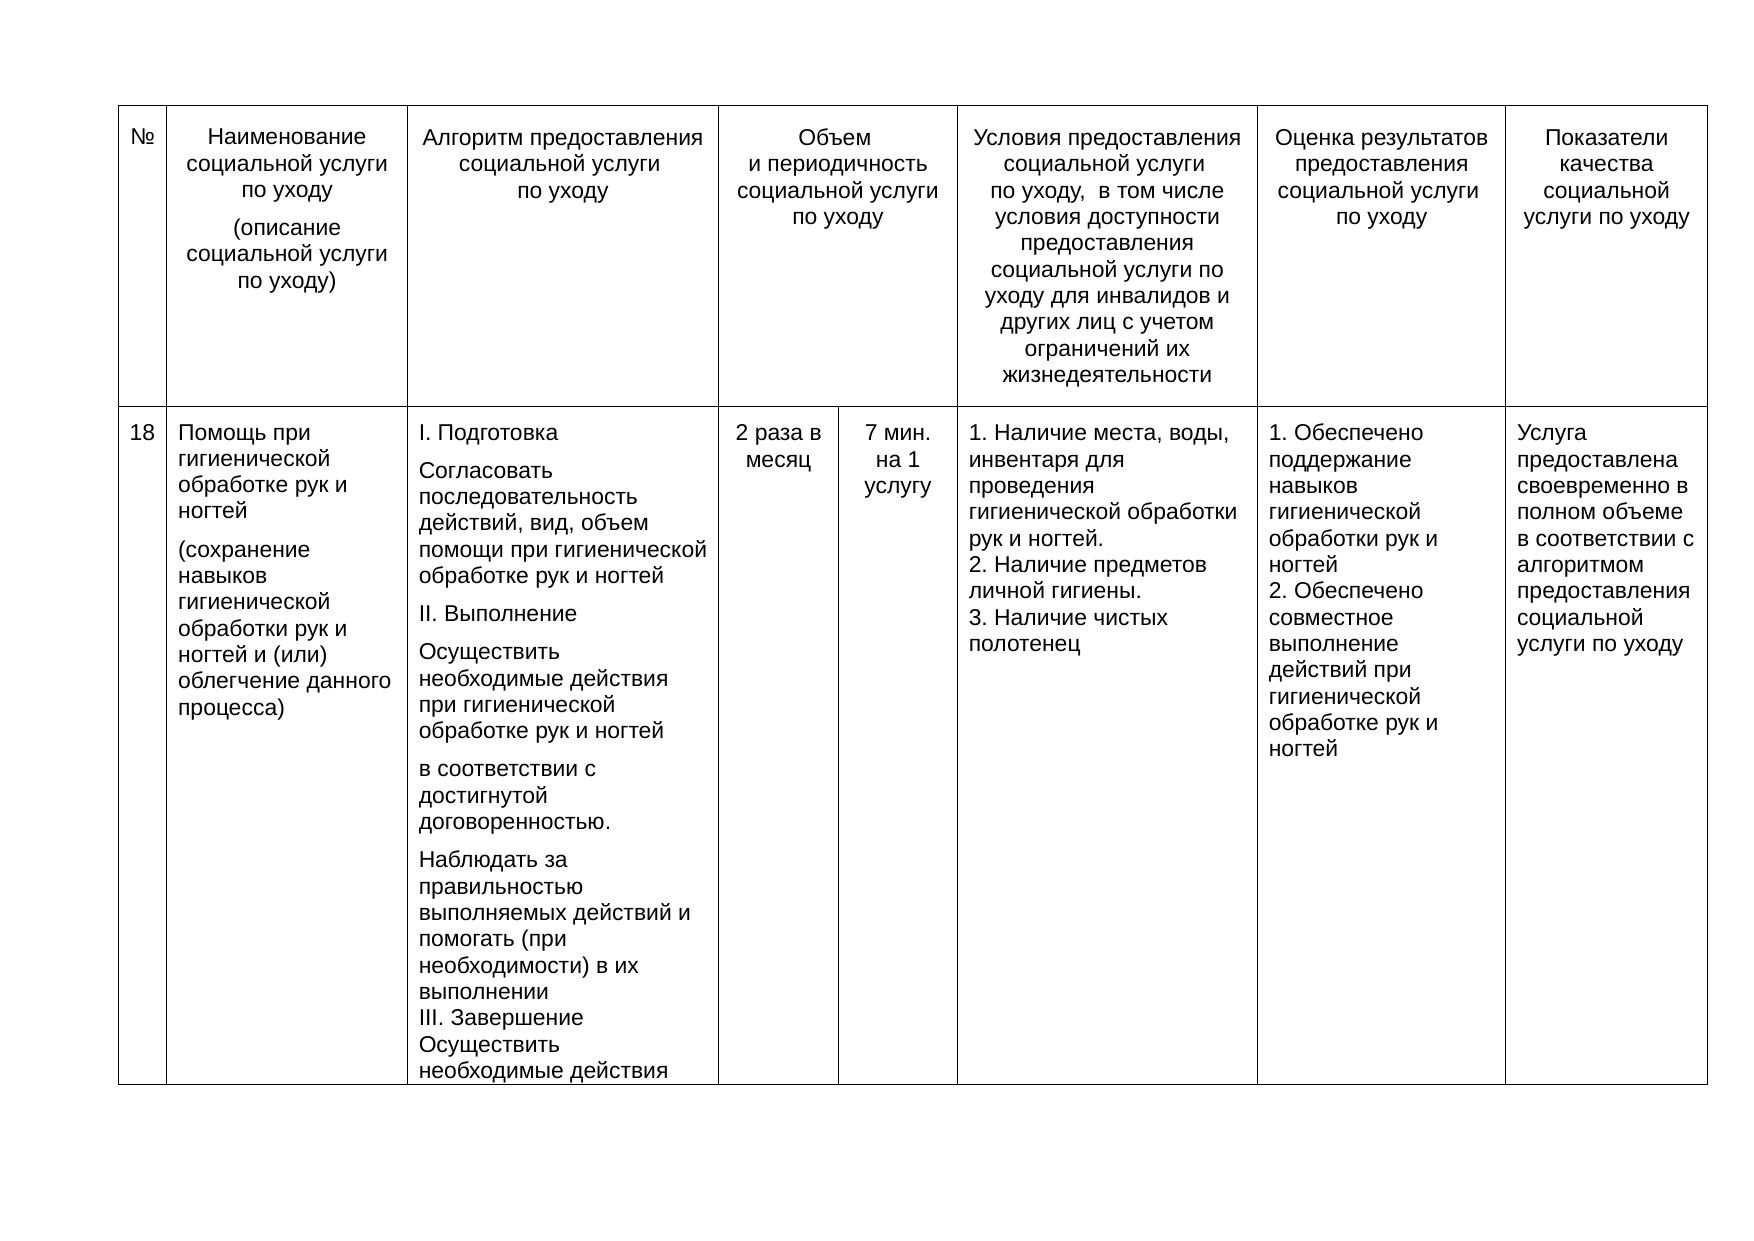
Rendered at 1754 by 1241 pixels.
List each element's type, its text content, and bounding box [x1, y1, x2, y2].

table_header Наименование социальной услуги по уходу (описание социальной услуги по уходу) [167, 106, 407, 406]
table_cell 7 мин. на 1 услугу [839, 407, 957, 1083]
table_cell 1. Обеспечено поддержание навыков гигиенической обработки рук и ногтей 2. Обеспечено совместное выполнение действий при гигиенической обработке рук и ногтей [1258, 407, 1505, 1083]
table_header № [119, 106, 166, 406]
table_header Объем и периодичность социальной услуги по уходу [719, 106, 957, 406]
table_header Алгоритм предоставления социальной услуги по уходу [408, 106, 718, 406]
table_cell [119, 407, 166, 1083]
table_cell Услуга предоставлена своевременно в полном объеме в соответствии с алгоритмом предоставления социальной услуги по уходу [1506, 407, 1707, 1083]
table_header Оценка результатов предоставления социальной услуги по уходу [1258, 106, 1505, 406]
table_cell I. Подготовка Согласовать последовательность действий, вид, объем помощи при гигиенической обработке рук и ногтей II. Выполнение Осуществить необходимые действия при гигиенической обработке рук и ногтей в соответствии с достигнутой договоренностью. Наблюдать за правильностью выполняемых действий и помогать (при необходимости) в их выполнении III. Завершение Осуществить необходимые действия [408, 407, 718, 1083]
table_cell 2 раза в месяц [719, 407, 838, 1083]
table_cell 1. Наличие места, воды, инвентаря для проведения гигиенической обработки рук и ногтей. 2. Наличие предметов личной гигиены. 3. Наличие чистых полотенец [958, 407, 1257, 1083]
table_cell Помощь при гигиенической обработке рук и ногтей (сохранение навыков гигиенической обработки рук и ногтей и (или) облегчение данного процесса) [167, 407, 407, 1083]
table_header Показатели качества социальной услуги по уходу [1506, 106, 1707, 406]
table_header Условия предоставления социальной услуги по уходу, в том числе условия доступности предоставления социальной услуги по уходу для инвалидов и других лиц с учетом ограничений их жизнедеятельности [958, 106, 1257, 406]
